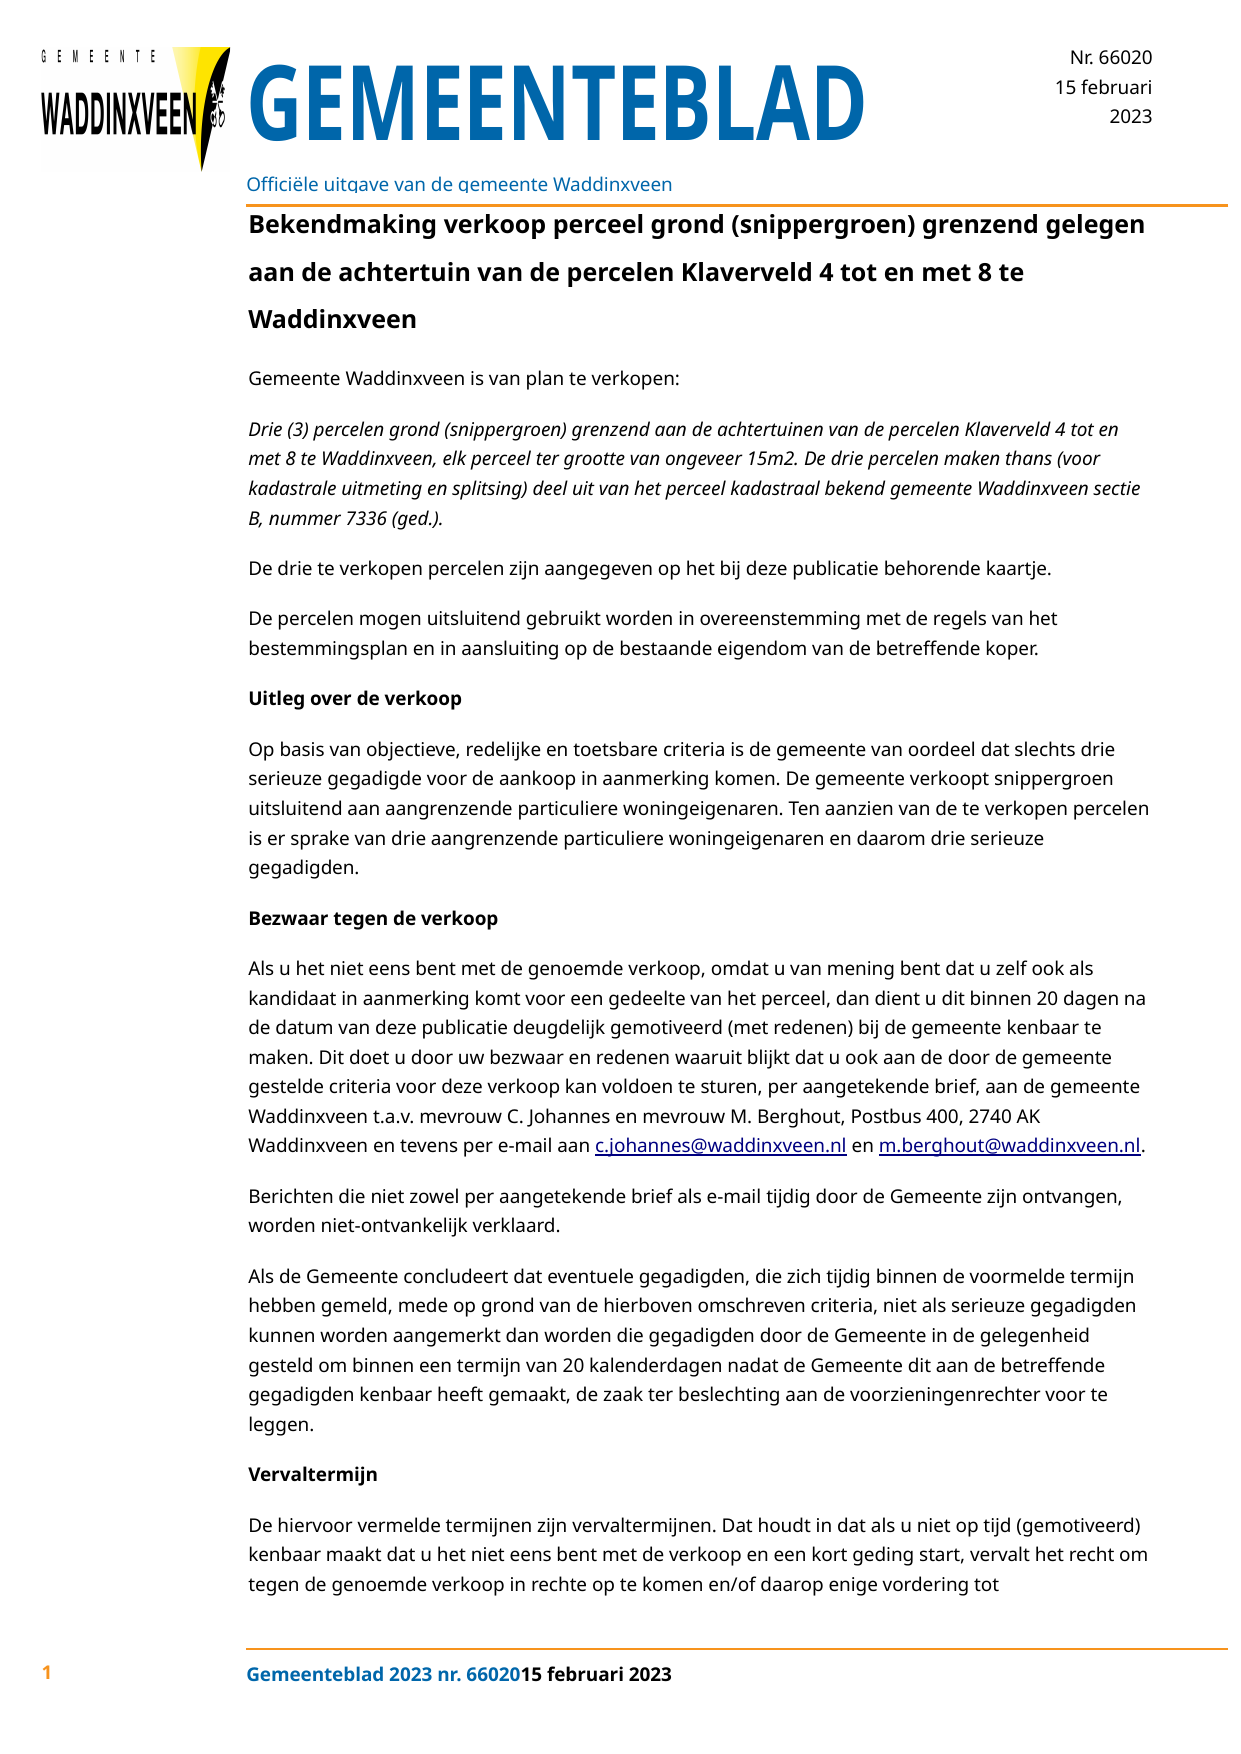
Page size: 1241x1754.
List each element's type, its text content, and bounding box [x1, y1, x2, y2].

text De hiervoor vermelde termijnen zijn vervaltermijnen. Dat houdt in dat als u niet op tijd (gemotiveerd) kenbaar maakt dat u het niet eens bent met de verkoop en een kort geding start, vervalt het recht om tegen de genoemde verkoop in rechte op te komen en/of daarop enige vordering tot [248, 1512, 1152, 1597]
text Als u het niet eens bent met de genoemde verkoop, omdat u van mening bent dat u zelf ook als kandidaat in aanmerking komt voor een gedeelte van het perceel, dan dient u dit binnen 20 dagen na de datum van deze publicatie deugdelijk gemotiveerd (met redenen) bij de gemeente kenbaar te maken. Dit doet u door uw bezwaar en redenen waaruit blijkt dat u ook aan de door de gemeente gestelde criteria voor deze verkoop kan voldoen te sturen, per aangetekende brief, aan de gemeente Waddinxveen t.a.v. mevrouw C. Johannes en mevrouw M. Berghout, Postbus 400, 2740 AK Waddinxveen en tevens per e-mail aan c.johannes@waddinxveen.nl en m.berghout@waddinxveen.nl. [248, 955, 1152, 1158]
text Drie (3) percelen grond (snippergroen) grenzend aan de achtertuinen van de percelen Klaverveld 4 tot en met 8 te Waddinxveen, elk perceel ter grootte van ongeveer 15m2. De drie percelen maken thans (voor kadastrale uitmeting en splitsing) deel uit van het perceel kadastraal bekend gemeente Waddinxveen sectie B, nummer 7336 (ged.). [248, 416, 1152, 530]
text Bekendmaking verkoop perceel grond (snippergroen) grenzend gelegen aan de achtertuin van de percelen Klaverveld 4 tot en met 8 te Waddinxveen [248, 207, 1152, 336]
picture [41, 47, 231, 172]
text De percelen mogen uitsluitend gebruikt worden in overeenstemming met de regels van het bestemmingsplan en in aansluiting op de bestaande eigendom van de betreffende koper. [248, 606, 1152, 661]
text Als de Gemeente concludeert dat eventuele gegadigden, die zich tijdig binnen de voormelde termijn hebben gemeld, mede op grond van de hierboven omschreven criteria, niet als serieuze gegadigden kunnen worden aangemerkt dan worden die gegadigden door de Gemeente in de gelegenheid gesteld om binnen een termijn van 20 kalenderdagen nadat de Gemeente dit aan de betreffende gegadigden kenbaar heeft gemaakt, de zaak ter beslechting aan de voorzieningenrechter voor te leggen. [248, 1263, 1152, 1437]
text De drie te verkopen percelen zijn aangegeven op het bij deze publicatie behorende kaartje. [248, 555, 1152, 581]
text Bezwaar tegen de verkoop [248, 905, 1152, 930]
text Gemeente Waddinxveen is van plan te verkopen: [248, 366, 1152, 391]
text Uitleg over de verkoop [248, 686, 1152, 711]
text Vervaltermijn [248, 1461, 1152, 1487]
text Berichten die niet zowel per aangetekende brief als e-mail tijdig door de Gemeente zijn ontvangen, worden niet-ontvankelijk verklaard. [248, 1183, 1152, 1238]
text Op basis van objectieve, redelijke en toetsbare criteria is de gemeente van oordeel dat slechts drie serieuze gegadigde voor de aankoop in aanmerking komen. De gemeente verkoopt snippergroen uitsluitend aan aangrenzende particuliere woningeigenaren. Ten aanzien van de te verkopen percelen is er sprake van drie aangrenzende particuliere woningeigenaren en daarom drie serieuze gegadigden. [248, 736, 1152, 880]
